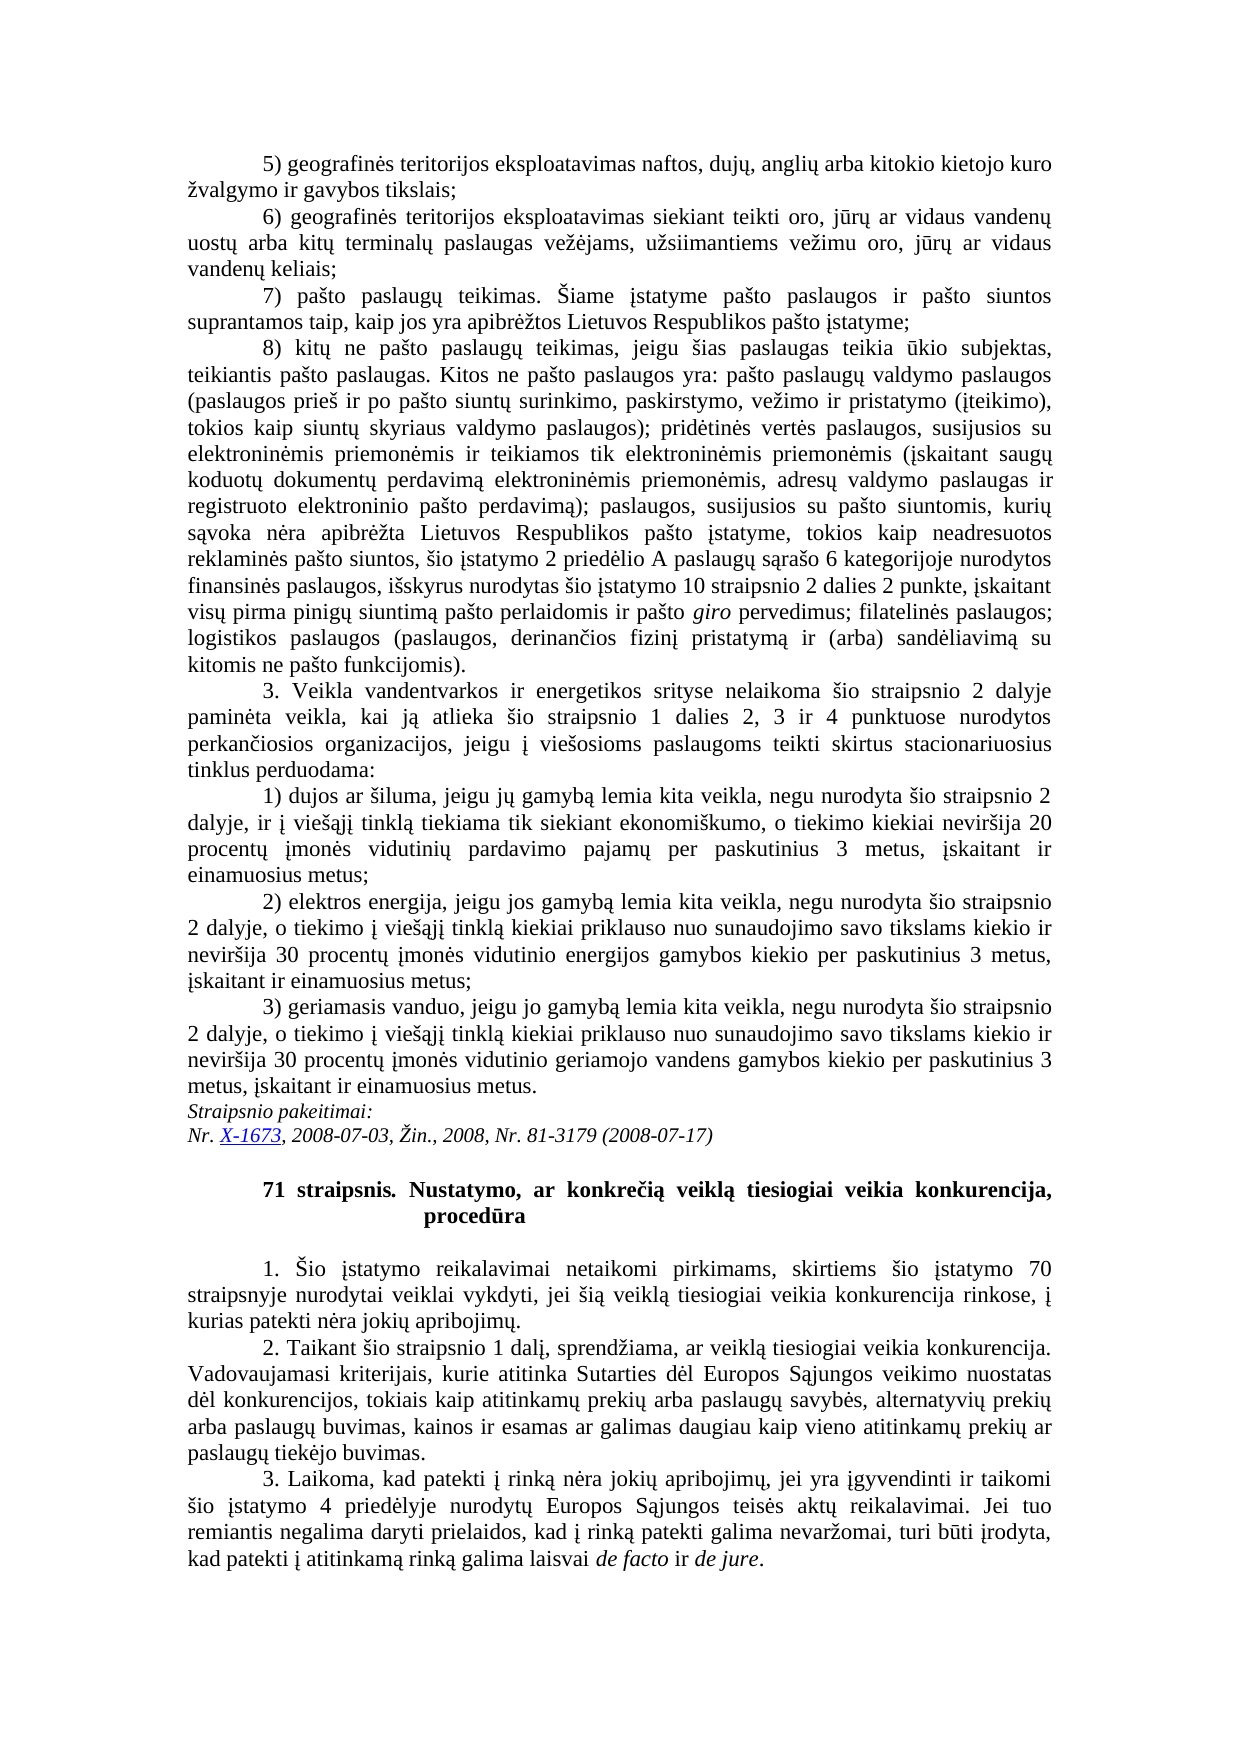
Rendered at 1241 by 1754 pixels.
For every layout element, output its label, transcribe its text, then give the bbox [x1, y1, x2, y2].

text 3) geriamasis vanduo, jeigu jo gamybą lemia kita veikla, negu nurodyta šio straipsnio 2 dalyje, o tiekimo į viešąjį tinklą kiekiai priklauso nuo sunaudojimo savo tikslams kiekio ir neviršija 30 procentų įmonės vidutinio geriamojo vandens gamybos kiekio per paskutinius 3 metus, įskaitant ir einamuosius metus. [187, 993, 1053, 1099]
text 5) geografinės teritorijos eksploatavimas naftos, dujų, anglių arba kitokio kietojo kuro žvalgymo ir gavybos tikslais; [187, 150, 1053, 203]
text Straipsnio pakeitimai: [187, 1099, 1053, 1123]
text 8) kitų ne pašto paslaugų teikimas, jeigu šias paslaugas teikia ūkio subjektas, teikiantis pašto paslaugas. Kitos ne pašto paslaugos yra: pašto paslaugų valdymo paslaugos (paslaugos prieš ir po pašto siuntų surinkimo, paskirstymo, vežimo ir pristatymo (įteikimo), tokios kaip siuntų skyriaus valdymo paslaugos); pridėtinės vertės paslaugos, susijusios su elektroninėmis priemonėmis ir teikiamos tik elektroninėmis priemonėmis (įskaitant saugų koduotų dokumentų perdavimą elektroninėmis priemonėmis, adresų valdymo paslaugas ir registruoto elektroninio pašto perdavimą); paslaugos, susijusios su pašto siuntomis, kurių sąvoka nėra apibrėžta Lietuvos Respublikos pašto įstatyme, tokios kaip neadresuotos reklaminės pašto siuntos, šio įstatymo 2 priedėlio A paslaugų sąrašo 6 kategorijoje nurodytos finansinės paslaugos, išskyrus nurodytas šio įstatymo 10 straipsnio 2 dalies 2 punkte, įskaitant visų pirma pinigų siuntimą pašto perlaidomis ir pašto giro pervedimus; filatelinės paslaugos; logistikos paslaugos (paslaugos, derinančios fizinį pristatymą ir (arba) sandėliavimą su kitomis ne pašto funkcijomis). [187, 334, 1053, 677]
text 2) elektros energija, jeigu jos gamybą lemia kita veikla, negu nurodyta šio straipsnio 2 dalyje, o tiekimo į viešąjį tinklą kiekiai priklauso nuo sunaudojimo savo tikslams kiekio ir neviršija 30 procentų įmonės vidutinio energijos gamybos kiekio per paskutinius 3 metus, įskaitant ir einamuosius metus; [187, 888, 1053, 993]
text 2. Taikant šio straipsnio 1 dalį, sprendžiama, ar veiklą tiesiogiai veikia konkurencija. Vadovaujamasi kriterijais, kurie atitinka Sutarties dėl Europos Sąjungos veikimo nuostatas dėl konkurencijos, tokiais kaip atitinkamų prekių arba paslaugų savybės, alternatyvių prekių arba paslaugų buvimas, kainos ir esamas ar galimas daugiau kaip vieno atitinkamų prekių ar paslaugų tiekėjo buvimas. [187, 1334, 1053, 1466]
text 3. Veikla vandentvarkos ir energetikos srityse nelaikoma šio straipsnio 2 dalyje paminėta veikla, kai ją atlieka šio straipsnio 1 dalies 2, 3 ir 4 punktuose nurodytos perkančiosios organizacijos, jeigu į viešosioms paslaugoms teikti skirtus stacionariuosius tinklus perduodama: [187, 677, 1053, 782]
text 6) geografinės teritorijos eksploatavimas siekiant teikti oro, jūrų ar vidaus vandenų uostų arba kitų terminalų paslaugas vežėjams, užsiimantiems vežimu oro, jūrų ar vidaus vandenų keliais; [187, 203, 1053, 282]
text 1) dujos ar šiluma, jeigu jų gamybą lemia kita veikla, negu nurodyta šio straipsnio 2 dalyje, ir į viešąjį tinklą tiekiama tik siekiant ekonomiškumo, o tiekimo kiekiai neviršija 20 procentų įmonės vidutinių pardavimo pajamų per paskutinius 3 metus, įskaitant ir einamuosius metus; [187, 782, 1053, 888]
text 71 straipsnis. Nustatymo, ar konkrečią veiklą tiesiogiai veikia konkurencija, procedūra [262, 1176, 1053, 1228]
text 1. Šio įstatymo reikalavimai netaikomi pirkimams, skirtiems šio įstatymo 70 straipsnyje nurodytai veiklai vykdyti, jei šią veiklą tiesiogiai veikia konkurencija rinkose, į kurias patekti nėra jokių apribojimų. [187, 1255, 1053, 1334]
text 3. Laikoma, kad patekti į rinką nėra jokių apribojimų, jei yra įgyvendinti ir taikomi šio įstatymo 4 priedėlyje nurodytų Europos Sąjungos teisės aktų reikalavimai. Jei tuo remiantis negalima daryti prielaidos, kad į rinką patekti galima nevaržomai, turi būti įrodyta, kad patekti į atitinkamą rinką galima laisvai de facto ir de jure. [187, 1466, 1053, 1571]
text Nr. X-1673, 2008-07-03, Žin., 2008, Nr. 81-3179 (2008-07-17) [187, 1123, 1053, 1147]
text 7) pašto paslaugų teikimas. Šiame įstatyme pašto paslaugos ir pašto siuntos suprantamos taip, kaip jos yra apibrėžtos Lietuvos Respublikos pašto įstatyme; [187, 282, 1053, 334]
